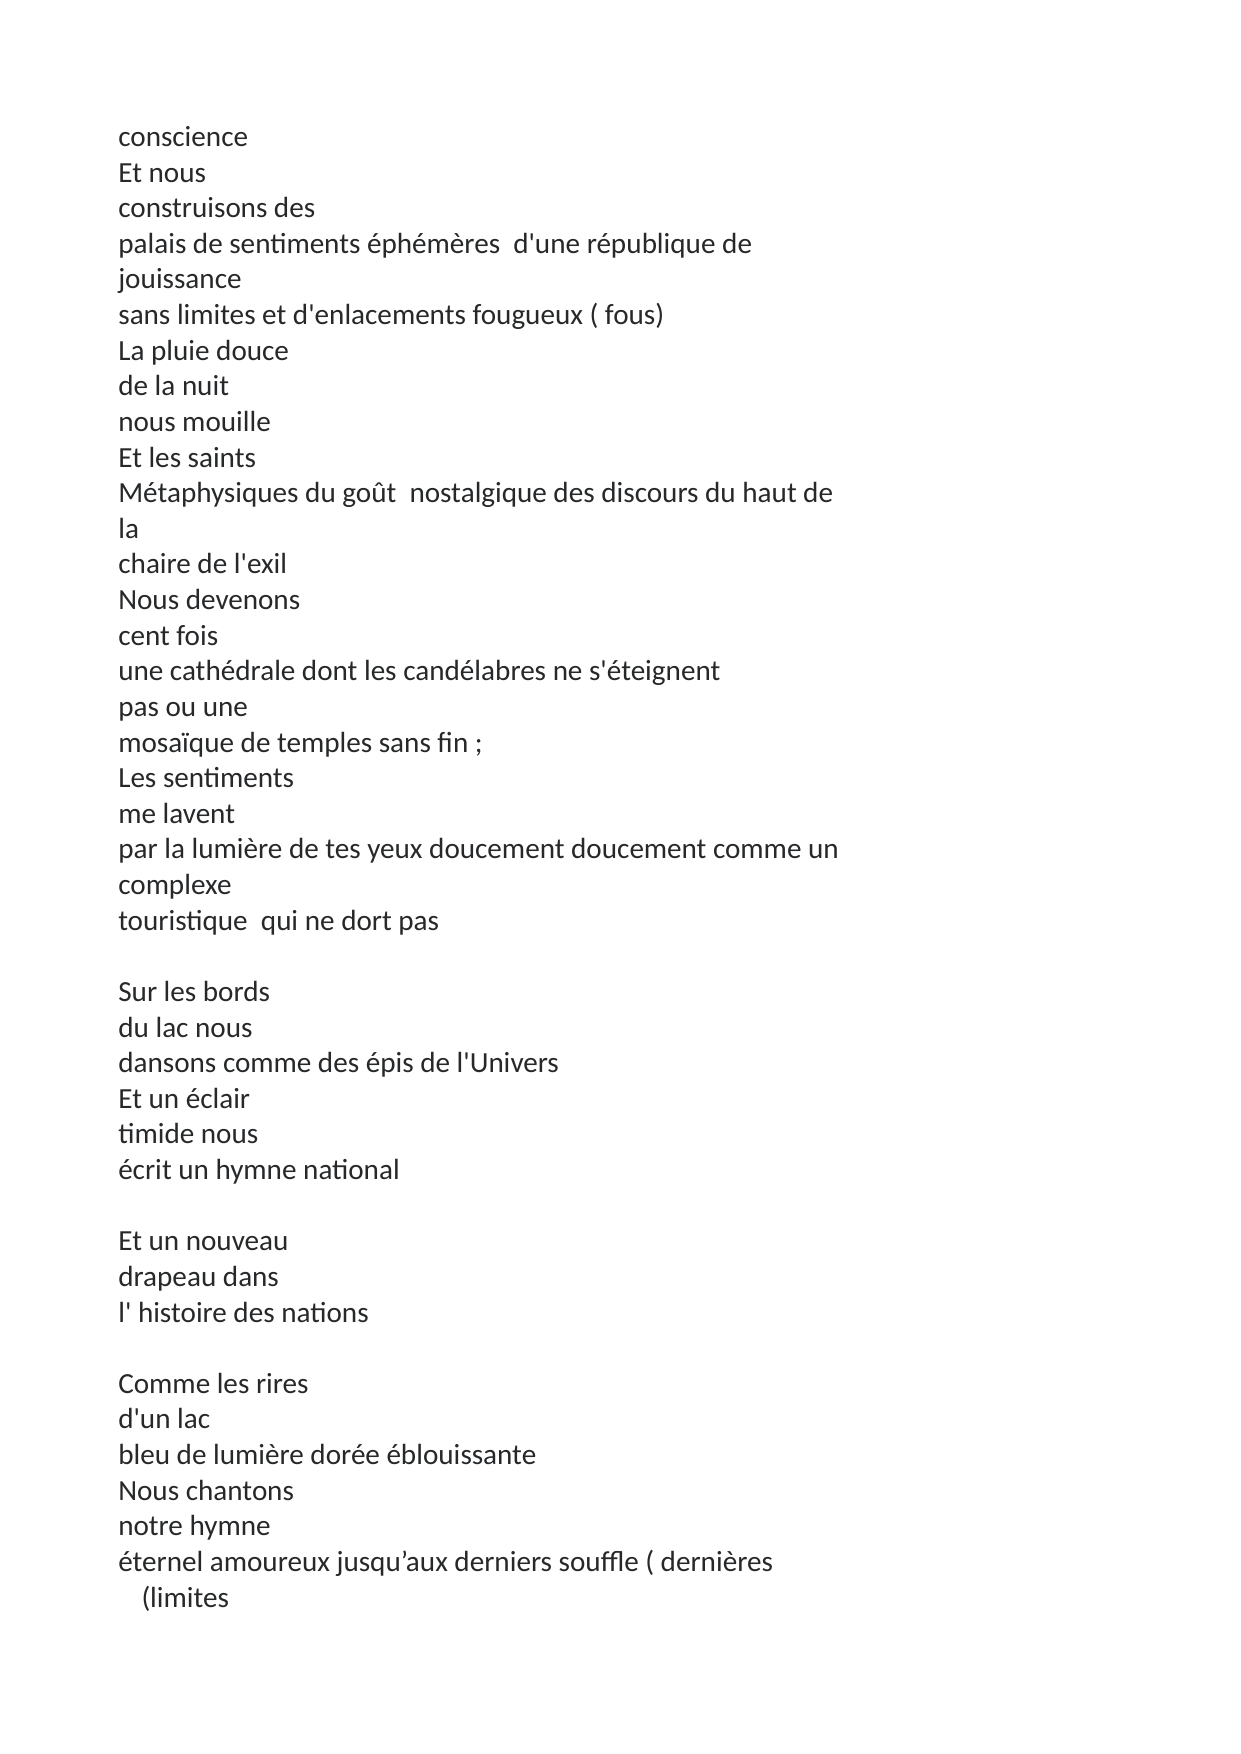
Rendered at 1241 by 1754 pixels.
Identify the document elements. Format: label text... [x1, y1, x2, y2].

text complexe [118, 866, 1122, 902]
text par la lumière de tes yeux doucement doucement comme un [118, 831, 1122, 866]
text l' histoire des nations [118, 1294, 1122, 1329]
text cent fois [118, 617, 1122, 652]
text me lavent [118, 795, 1122, 831]
text nous mouille [118, 403, 1122, 439]
text Et nous [118, 154, 1122, 189]
text dansons comme des épis de l'Univers [118, 1044, 1122, 1080]
text construisons des [118, 189, 1122, 225]
text palais de sentiments éphémères d'une république de [118, 225, 1122, 261]
text Les sentiments [118, 759, 1122, 795]
text La pluie douce [118, 332, 1122, 367]
text bleu de lumière dorée éblouissante [118, 1436, 1122, 1472]
text écrit un hymne national [118, 1151, 1122, 1187]
text conscience [118, 118, 1122, 154]
text jouissance [118, 261, 1122, 296]
text drapeau dans [118, 1258, 1122, 1294]
text mosaïque de temples sans fin ; [118, 724, 1122, 759]
text Nous chantons [118, 1472, 1122, 1507]
text Et les saints [118, 439, 1122, 474]
text chaire de l'exil [118, 546, 1122, 581]
text touristique qui ne dort pas [118, 902, 1122, 937]
text de la nuit [118, 367, 1122, 403]
text Et un nouveau [118, 1222, 1122, 1258]
text la [118, 510, 1122, 546]
text une cathédrale dont les candélabres ne s'éteignent [118, 652, 1122, 688]
text timide nous [118, 1116, 1122, 1151]
text Et un éclair [118, 1080, 1122, 1116]
text Comme les rires [118, 1365, 1122, 1401]
text limites) [142, 1579, 1122, 1614]
text du lac nous [118, 1009, 1122, 1044]
text Nous devenons [118, 581, 1122, 617]
text éternel amoureux jusqu’aux derniers souffle ( dernières [118, 1543, 1122, 1579]
text sans limites et d'enlacements fougueux ( fous) [118, 296, 1122, 332]
text Sur les bords [118, 973, 1122, 1009]
text d'un lac [118, 1401, 1122, 1436]
text Métaphysiques du goût nostalgique des discours du haut de [118, 474, 1122, 510]
text pas ou une [118, 688, 1122, 724]
text notre hymne [118, 1507, 1122, 1543]
